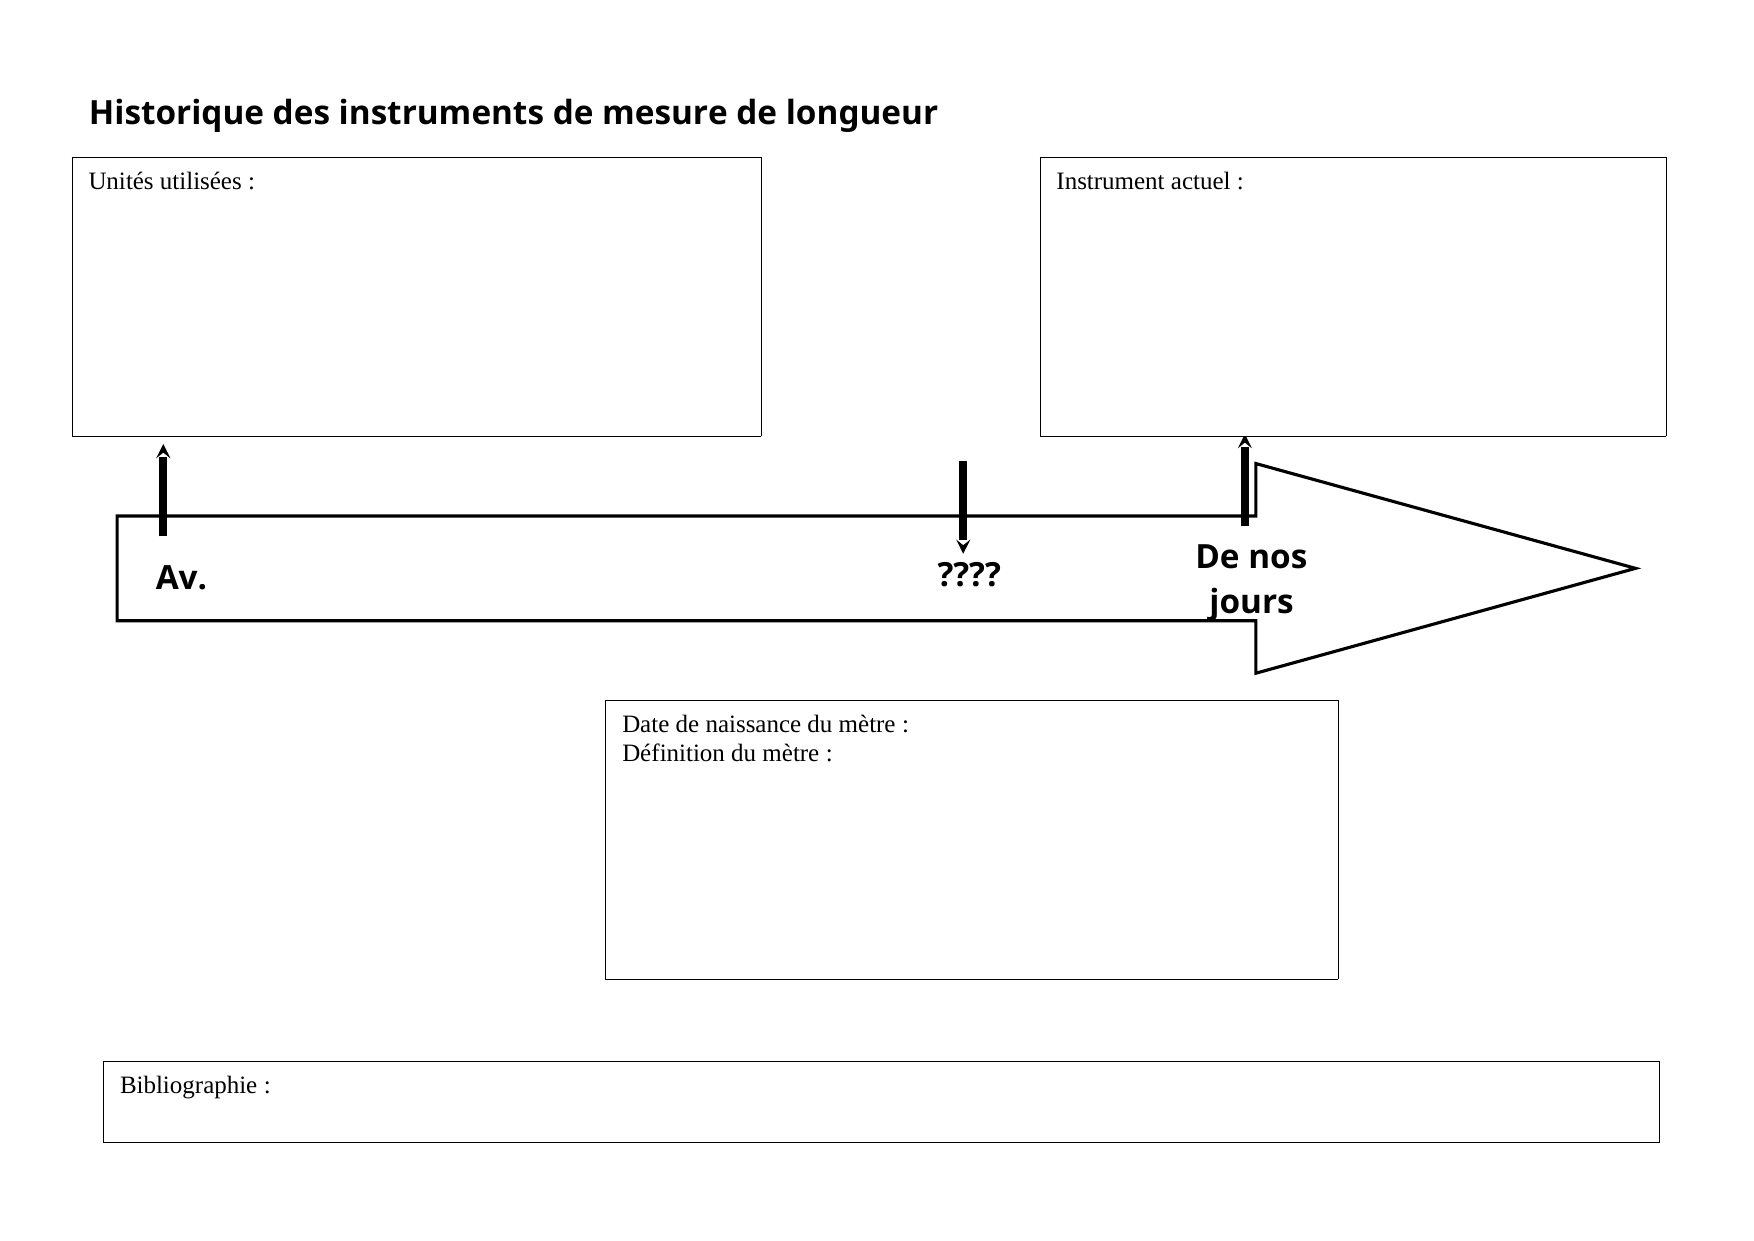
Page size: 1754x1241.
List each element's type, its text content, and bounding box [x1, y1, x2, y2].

text Définition du mètre : [622, 738, 1322, 767]
text Instrument actuel : [1056, 166, 1649, 195]
text Bibliographie : [120, 1070, 1643, 1099]
text ???? [921, 551, 1017, 596]
text Date de naissance du mètre : [622, 709, 1322, 738]
text Historique des instruments de mesure de longueur [89, 89, 1665, 134]
text Unités utilisées : [88, 166, 745, 195]
text De nos jours [1188, 532, 1314, 622]
text Av. J.C [134, 554, 229, 605]
